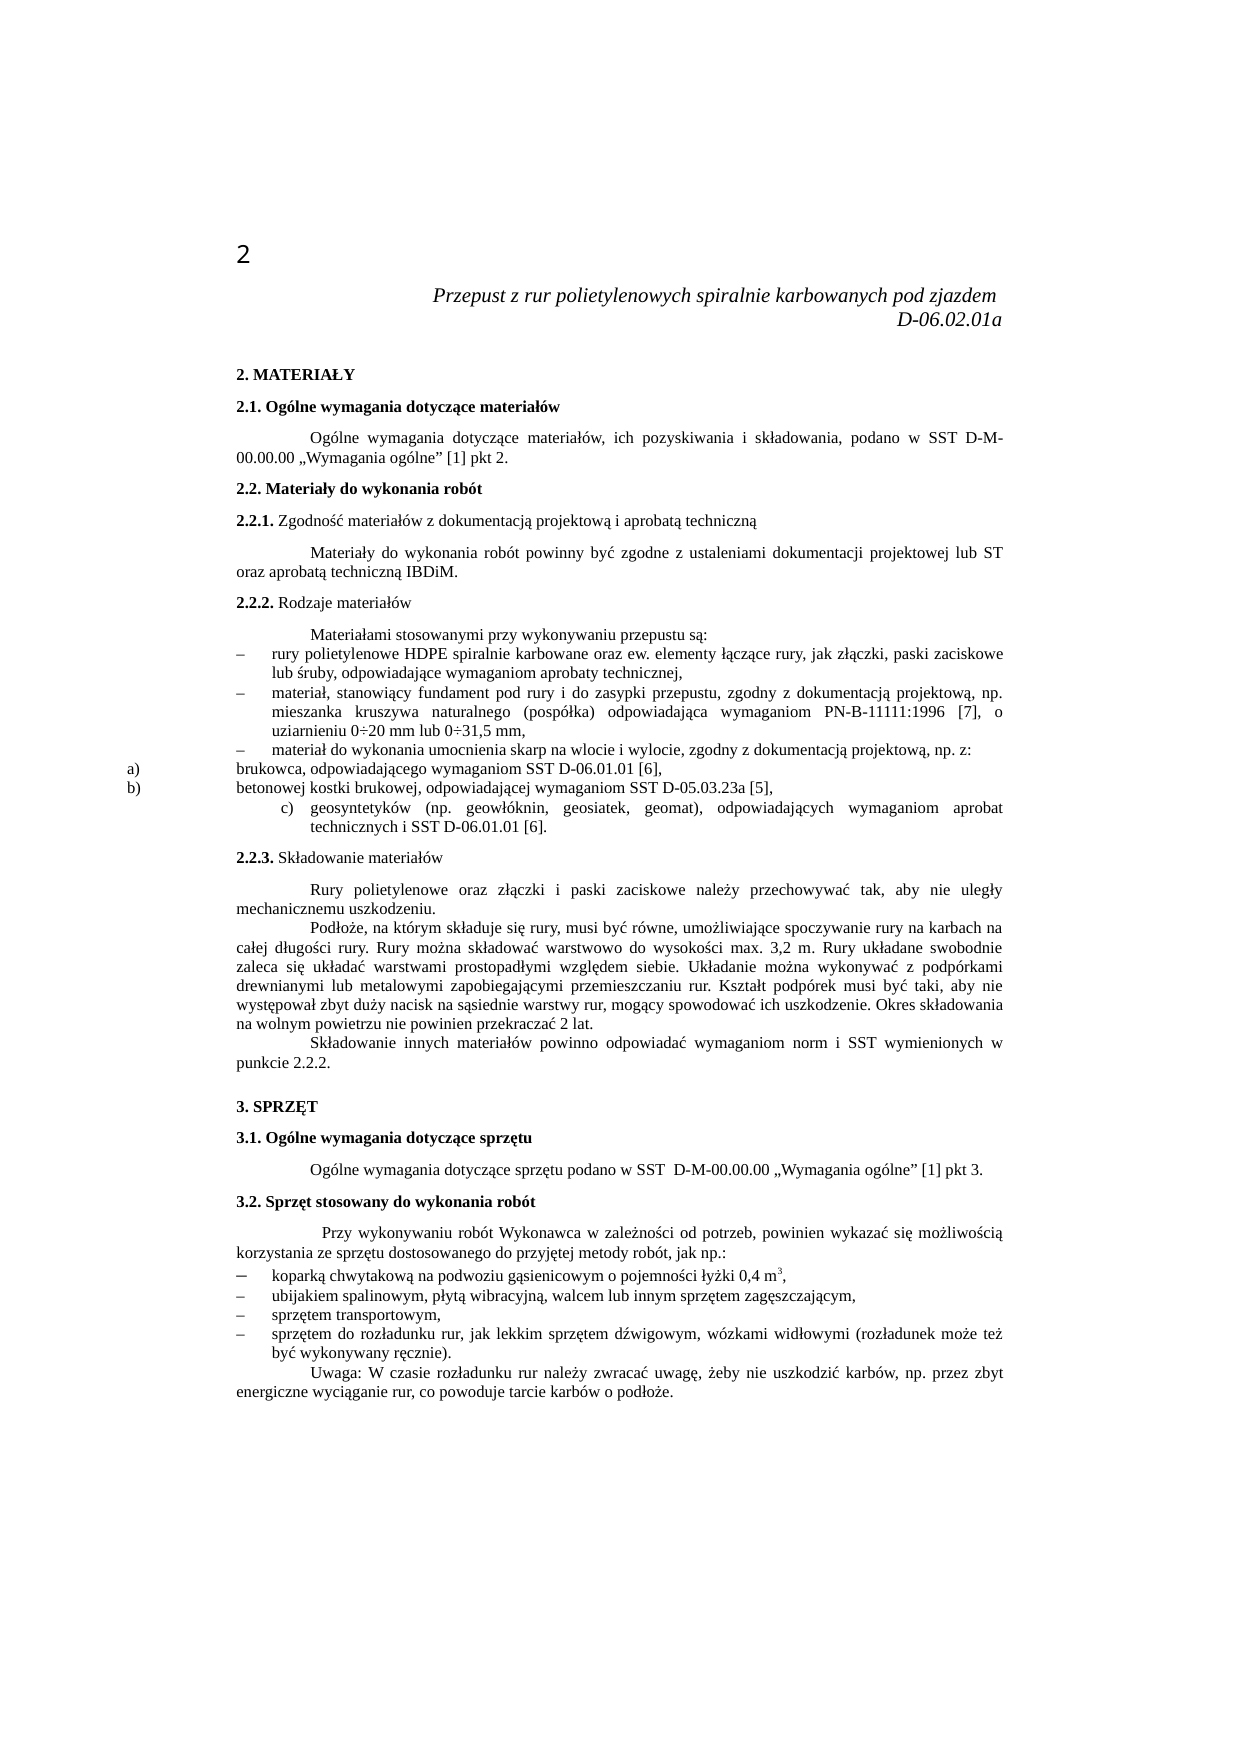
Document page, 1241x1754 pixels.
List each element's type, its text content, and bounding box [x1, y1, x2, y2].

text Składowanie innych materiałów powinno odpowiadać wymaganiom norm i SST wymienionych w punkcie 2.2.2. [236, 1033, 1004, 1072]
subtitle 3.1. Ogólne wymagania dotyczące sprzętu [236, 1128, 1004, 1147]
text Materiały do wykonania robót powinny być zgodne z ustaleniami dokumentacji projektowej lub ST oraz aprobatą techniczną IBDiM. [236, 542, 1004, 581]
list koparką chwytakową na podwoziu gąsienicowym o pojemności łyżki 0,4 m3, [236, 1262, 1004, 1286]
subtitle 2.2. Materiały do wykonania robót [236, 479, 1004, 498]
text 2.2.2. Rodzaje materiałów [236, 593, 1004, 612]
text Materiałami stosowanymi przy wykonywaniu przepustu są: [236, 625, 1004, 644]
text 2.2.1. Zgodność materiałów z dokumentacją projektową i aprobatą techniczną [236, 511, 1004, 530]
text Ogólne wymagania dotyczące sprzętu podano w SST D-M-00.00.00 „Wymagania ogólne” [1] pkt 3. [236, 1160, 1004, 1179]
text Ogólne wymagania dotyczące materiałów, ich pozyskiwania i składowania, podano w SST D-M-00.00.00 „Wymagania ogólne” [1] pkt 2. [236, 428, 1004, 467]
subtitle 2. materiały [236, 365, 1004, 384]
list rury polietylenowe HDPE spiralnie karbowane oraz ew. elementy łączące rury, jak złączki, paski zaciskowe lub śruby, odpowiadające wymaganiom aprobaty technicznej, [236, 644, 1004, 682]
list sprzętem do rozładunku rur, jak lekkim sprzętem dźwigowym, wózkami widłowymi (rozładunek może też być wykonywany ręcznie). [236, 1324, 1004, 1362]
list ubijakiem spalinowym, płytą wibracyjną, walcem lub innym sprzętem zagęszczającym, [236, 1286, 1004, 1305]
list sprzętem transportowym, [236, 1305, 1004, 1324]
list betonowej kostki brukowej, odpowiadającej wymaganiom SST D-05.03.23a [5], [127, 778, 1004, 797]
text Podłoże, na którym składuje się rury, musi być równe, umożliwiające spoczywanie rury na karbach na całej długości rury. Rury można składować warstwowo do wysokości max. 3,2 m. Rury układane swobodnie zaleca się układać warstwami prostopadłymi względem siebie. Układanie można wykonywać z podpórkami drewnianymi lub metalowymi zapobiegającymi przemieszczaniu rur. Kształt podpórek musi być taki, aby nie występował zbyt duży nacisk na sąsiednie warstwy rur, mogący spowodować ich uszkodzenie. Okres składowania na wolnym powietrzu nie powinien przekraczać 2 lat. [236, 918, 1004, 1033]
text Uwaga: W czasie rozładunku rur należy zwracać uwagę, żeby nie uszkodzić karbów, np. przez zbyt energiczne wyciąganie rur, co powoduje tarcie karbów o podłoże. [236, 1362, 1004, 1401]
list brukowca, odpowiadającego wymaganiom SST D-06.01.01 [6], [127, 759, 1004, 778]
subtitle 2.1. Ogólne wymagania dotyczące materiałów [236, 397, 1004, 416]
text Rury polietylenowe oraz złączki i paski zaciskowe należy przechowywać tak, aby nie uległy mechanicznemu uszkodzeniu. [236, 880, 1004, 918]
list materiał, stanowiący fundament pod rury i do zasypki przepustu, zgodny z dokumentacją projektową, np. mieszanka kruszywa naturalnego (pospółka) odpowiadająca wymaganiom PN-B-11111:1996 [7], o uziarnieniu 0÷20 mm lub 0÷31,5 mm, [236, 682, 1004, 740]
text Przy wykonywaniu robót Wykonawca w zależności od potrzeb, powinien wykazać się możliwością korzystania ze sprzętu dostosowanego do przyjętej metody robót, jak np.: [236, 1223, 1004, 1262]
subtitle 3.2. Sprzęt stosowany do wykonania robót [236, 1192, 1004, 1211]
list materiał do wykonania umocnienia skarp na wlocie i wylocie, zgodny z dokumentacją projektową, np. z: [236, 740, 1004, 759]
list geosyntetyków (np. geowłóknin, geosiatek, geomat), odpowiadających wymaganiom aprobat technicznych i SST D-06.01.01 [6]. [281, 797, 1004, 836]
text 2.2.3. Składowanie materiałów [236, 848, 1004, 867]
subtitle 3. sprzęt [236, 1097, 1004, 1116]
